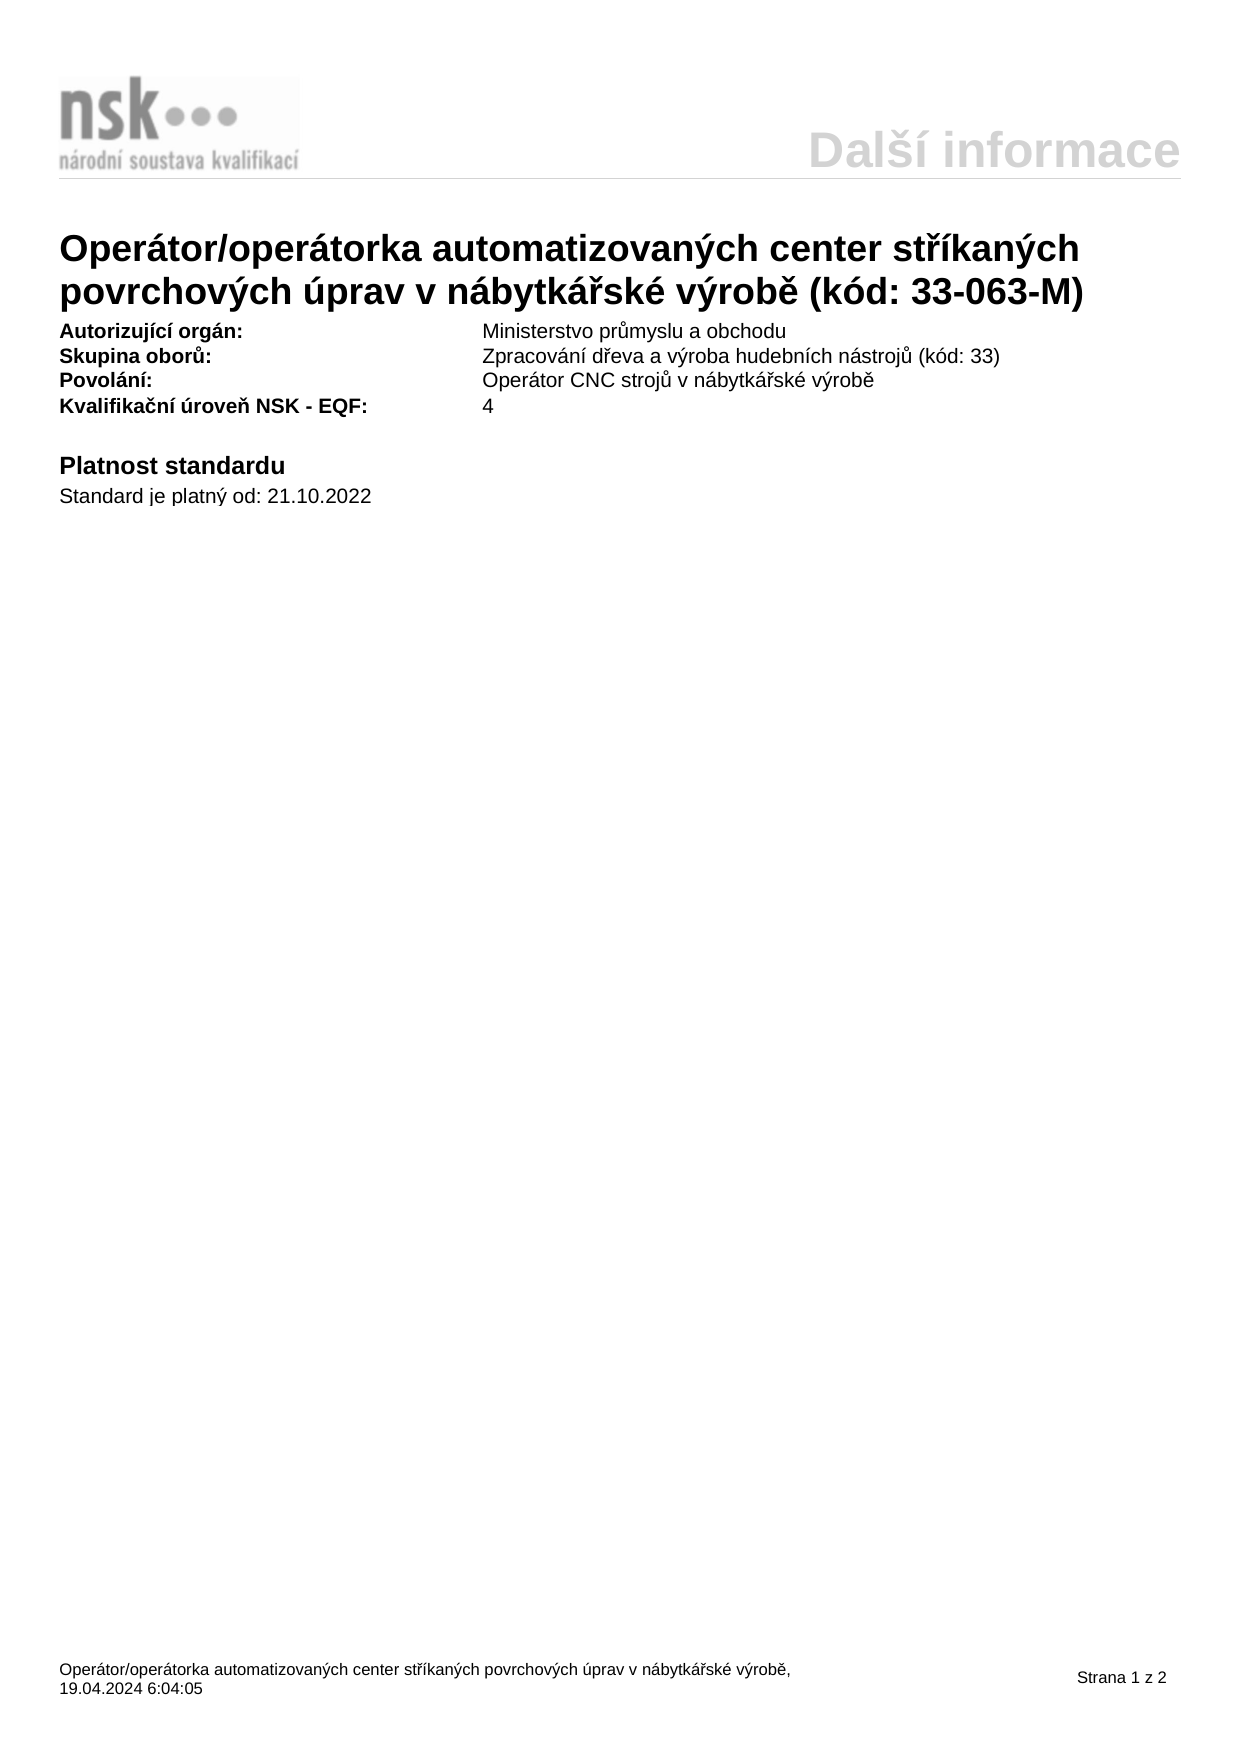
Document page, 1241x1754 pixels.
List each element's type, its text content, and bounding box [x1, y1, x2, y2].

table_cell Operátor/operátorka automatizovaných center stříkaných povrchových úprav v nábytkářské výrobě (kód: 33-063-M) [59, 224, 1181, 313]
table_cell Autorizující orgán: [59, 319, 482, 343]
table_cell [861, 313, 1167, 319]
table_cell [861, 1384, 1167, 1659]
table_cell Strana 1 z 2 [861, 1660, 1167, 1696]
table_cell [619, 418, 627, 447]
table_cell [119, 1106, 482, 1383]
table_cell [1167, 313, 1181, 319]
table_cell [482, 1384, 619, 1659]
table_cell [1167, 506, 1181, 806]
table_header Další informace [627, 59, 1181, 178]
table_cell [119, 1384, 482, 1659]
table_cell 4 [482, 394, 1181, 417]
table_cell [1167, 1384, 1181, 1659]
table_cell [1167, 418, 1181, 447]
table_cell [627, 1106, 861, 1383]
table_cell Povolání: [59, 368, 482, 392]
table_cell [619, 806, 627, 1106]
table_cell Operátor CNC strojů v nábytkářské výrobě [482, 368, 1181, 393]
table_cell [861, 506, 1167, 806]
table_cell [627, 506, 861, 806]
table_cell Operátor/operátorka automatizovaných center stříkaných povrchových úprav v nábytkářské výrobě, 19.04.2024 6:04:05 [59, 1660, 861, 1696]
table_cell [482, 1106, 619, 1383]
table_cell [619, 1384, 627, 1659]
picture [58, 59, 620, 172]
table_cell [1167, 806, 1181, 1106]
table_cell Ministerstvo průmyslu a obchodu [482, 319, 1181, 344]
table_cell [59, 172, 119, 178]
table_cell [627, 1384, 861, 1659]
table_cell [627, 806, 861, 1106]
table_cell [59, 1384, 119, 1659]
table_cell [482, 172, 619, 178]
table_cell [59, 179, 1181, 196]
table_cell [119, 506, 482, 806]
table_cell Zpracování dřeva a výroba hudebních nástrojů (kód: 33) [482, 344, 1181, 368]
table_cell [861, 1106, 1167, 1383]
table_cell Platnost standardu [59, 448, 1181, 483]
table_cell [59, 313, 119, 319]
table_cell [861, 806, 1167, 1106]
table_cell [119, 418, 482, 447]
table_cell [482, 313, 619, 319]
table_cell [482, 506, 619, 806]
table_header [620, 59, 627, 172]
table_cell [619, 506, 627, 806]
table_cell [119, 196, 482, 224]
table_cell [119, 172, 482, 178]
table_cell [619, 313, 627, 319]
table_cell [59, 196, 119, 224]
table_cell [59, 418, 119, 447]
table_cell [119, 313, 482, 319]
table_cell [861, 196, 1167, 224]
table_cell [627, 196, 861, 224]
table_cell [619, 196, 627, 224]
table_cell [861, 418, 1167, 447]
table_cell [1167, 1106, 1181, 1383]
table_cell [482, 418, 619, 447]
table_cell [119, 806, 482, 1106]
table_cell [619, 1106, 627, 1383]
table_cell Kvalifikační úroveň NSK - EQF: [59, 394, 482, 417]
table_cell [482, 806, 619, 1106]
table_cell [59, 506, 119, 806]
table_cell Skupina oborů: [59, 344, 482, 368]
table_cell [1167, 196, 1181, 224]
table_cell [1167, 1660, 1181, 1696]
table_cell [627, 418, 861, 447]
table_cell [619, 172, 627, 178]
table_cell [482, 196, 619, 224]
table_cell Standard je platný od: 21.10.2022 [59, 484, 1181, 506]
table_cell [59, 806, 119, 1106]
table_cell [627, 313, 861, 319]
table_cell [59, 1106, 119, 1383]
